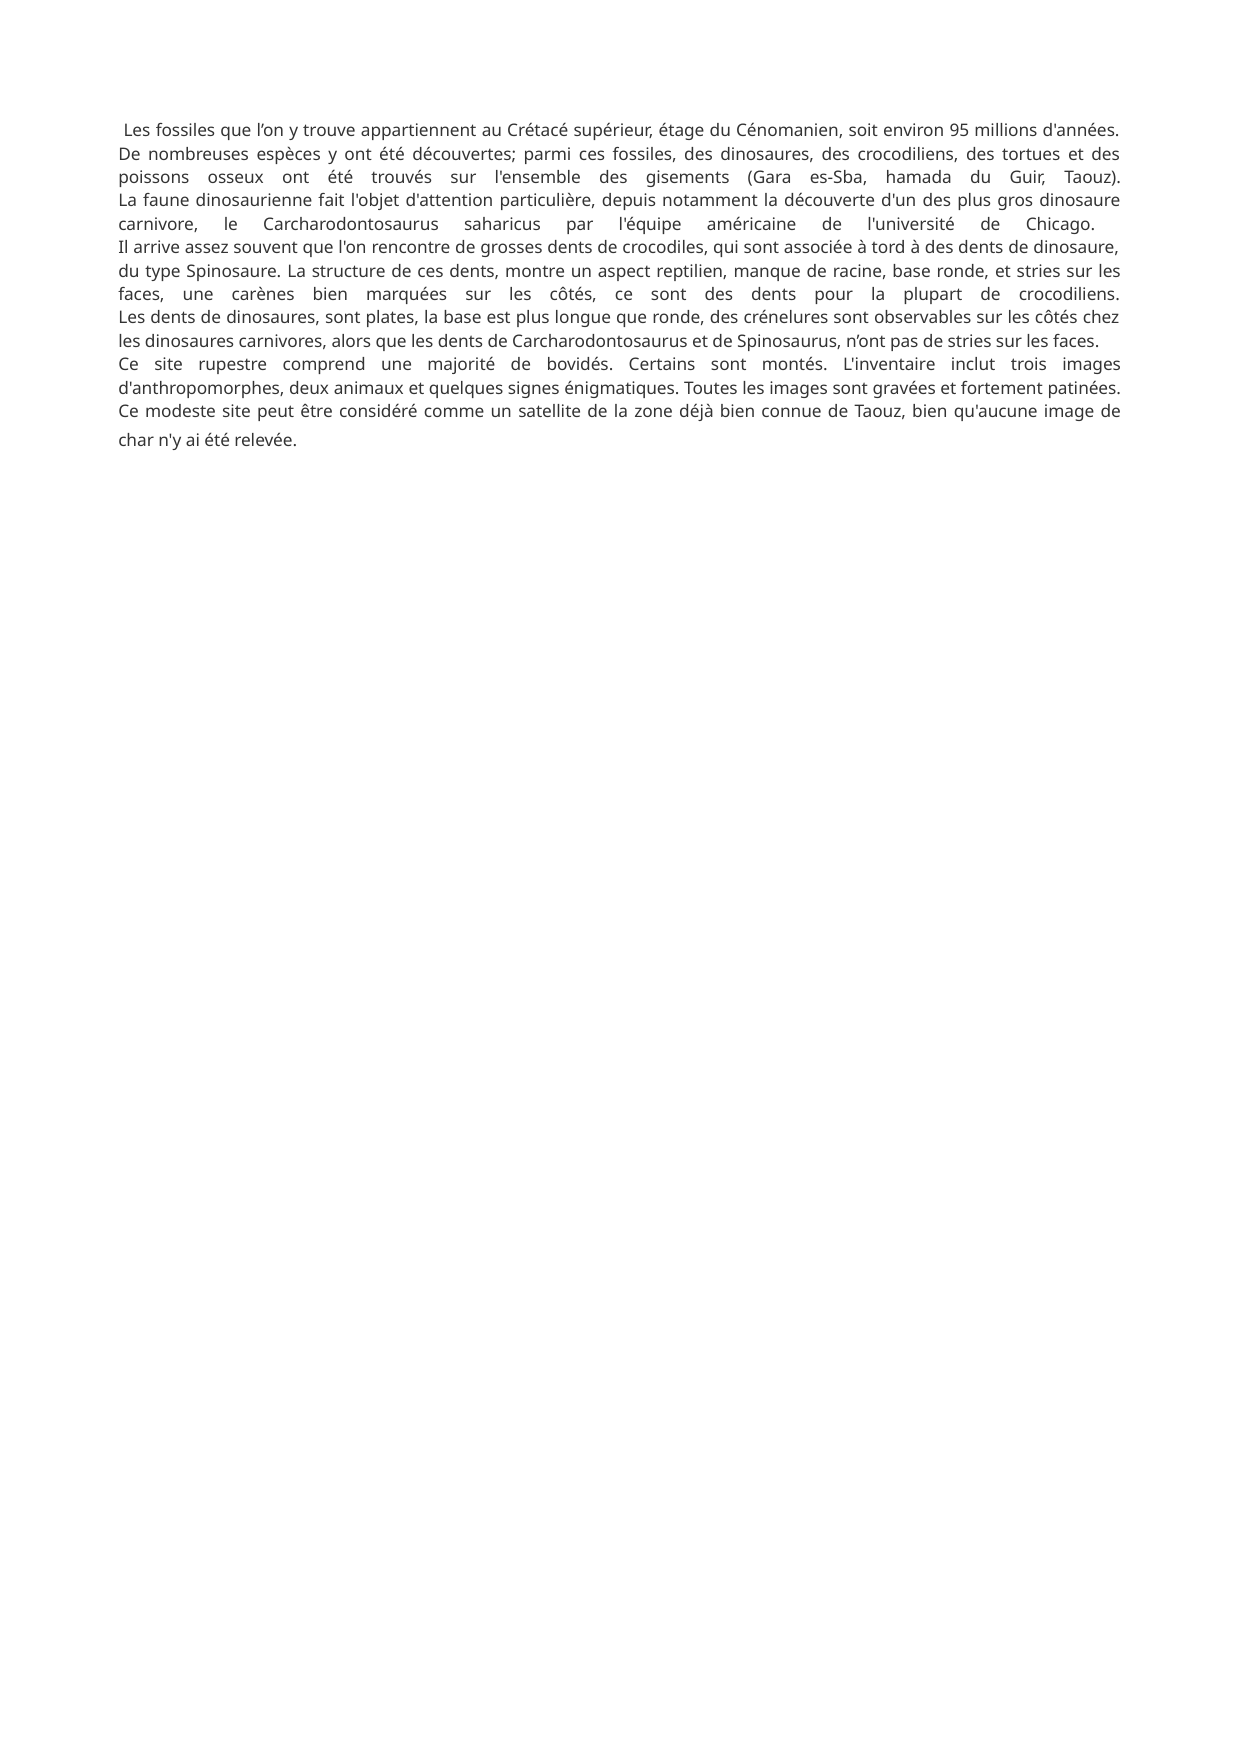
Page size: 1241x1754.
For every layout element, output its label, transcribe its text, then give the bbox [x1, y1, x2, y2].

text Les fossiles que l’on y trouve appartiennent au Crétacé supérieur, étage du Cénomanien, soit environ 95 millions d'années. De nombreuses espèces y ont été découvertes; parmi ces fossiles, des dinosaures, des crocodiliens, des tortues et des poissons osseux ont été trouvés sur l'ensemble des gisements (Gara es-Sba, hamada du Guir, Taouz). La faune dinosaurienne fait l'objet d'attention particulière, depuis notamment la découverte d'un des plus gros dinosaure carnivore, le Carcharodontosaurus saharicus par l'équipe américaine de l'université de Chicago. Il arrive assez souvent que l'on rencontre de grosses dents de crocodiles, qui sont associée à tord à des dents de dinosaure, du type Spinosaure. La structure de ces dents, montre un aspect reptilien, manque de racine, base ronde, et stries sur les faces, une carènes bien marquées sur les côtés, ce sont des dents pour la plupart de crocodiliens. Les dents de dinosaures, sont plates, la base est plus longue que ronde, des crénelures sont observables sur les côtés chez les dinosaures carnivores, alors que les dents de Carcharodontosaurus et de Spinosaurus, n’ont pas de stries sur les faces. [118, 118, 1122, 352]
text Ce site rupestre comprend une majorité de bovidés. Certains sont montés. L'inventaire inclut trois images d'anthropomorphes, deux animaux et quelques signes énigmatiques. Toutes les images sont gravées et fortement patinées. Ce modeste site peut être considéré comme un satellite de la zone déjà bien connue de Taouz, bien qu'aucune image de char n'y ai été relevée. [118, 352, 1122, 452]
